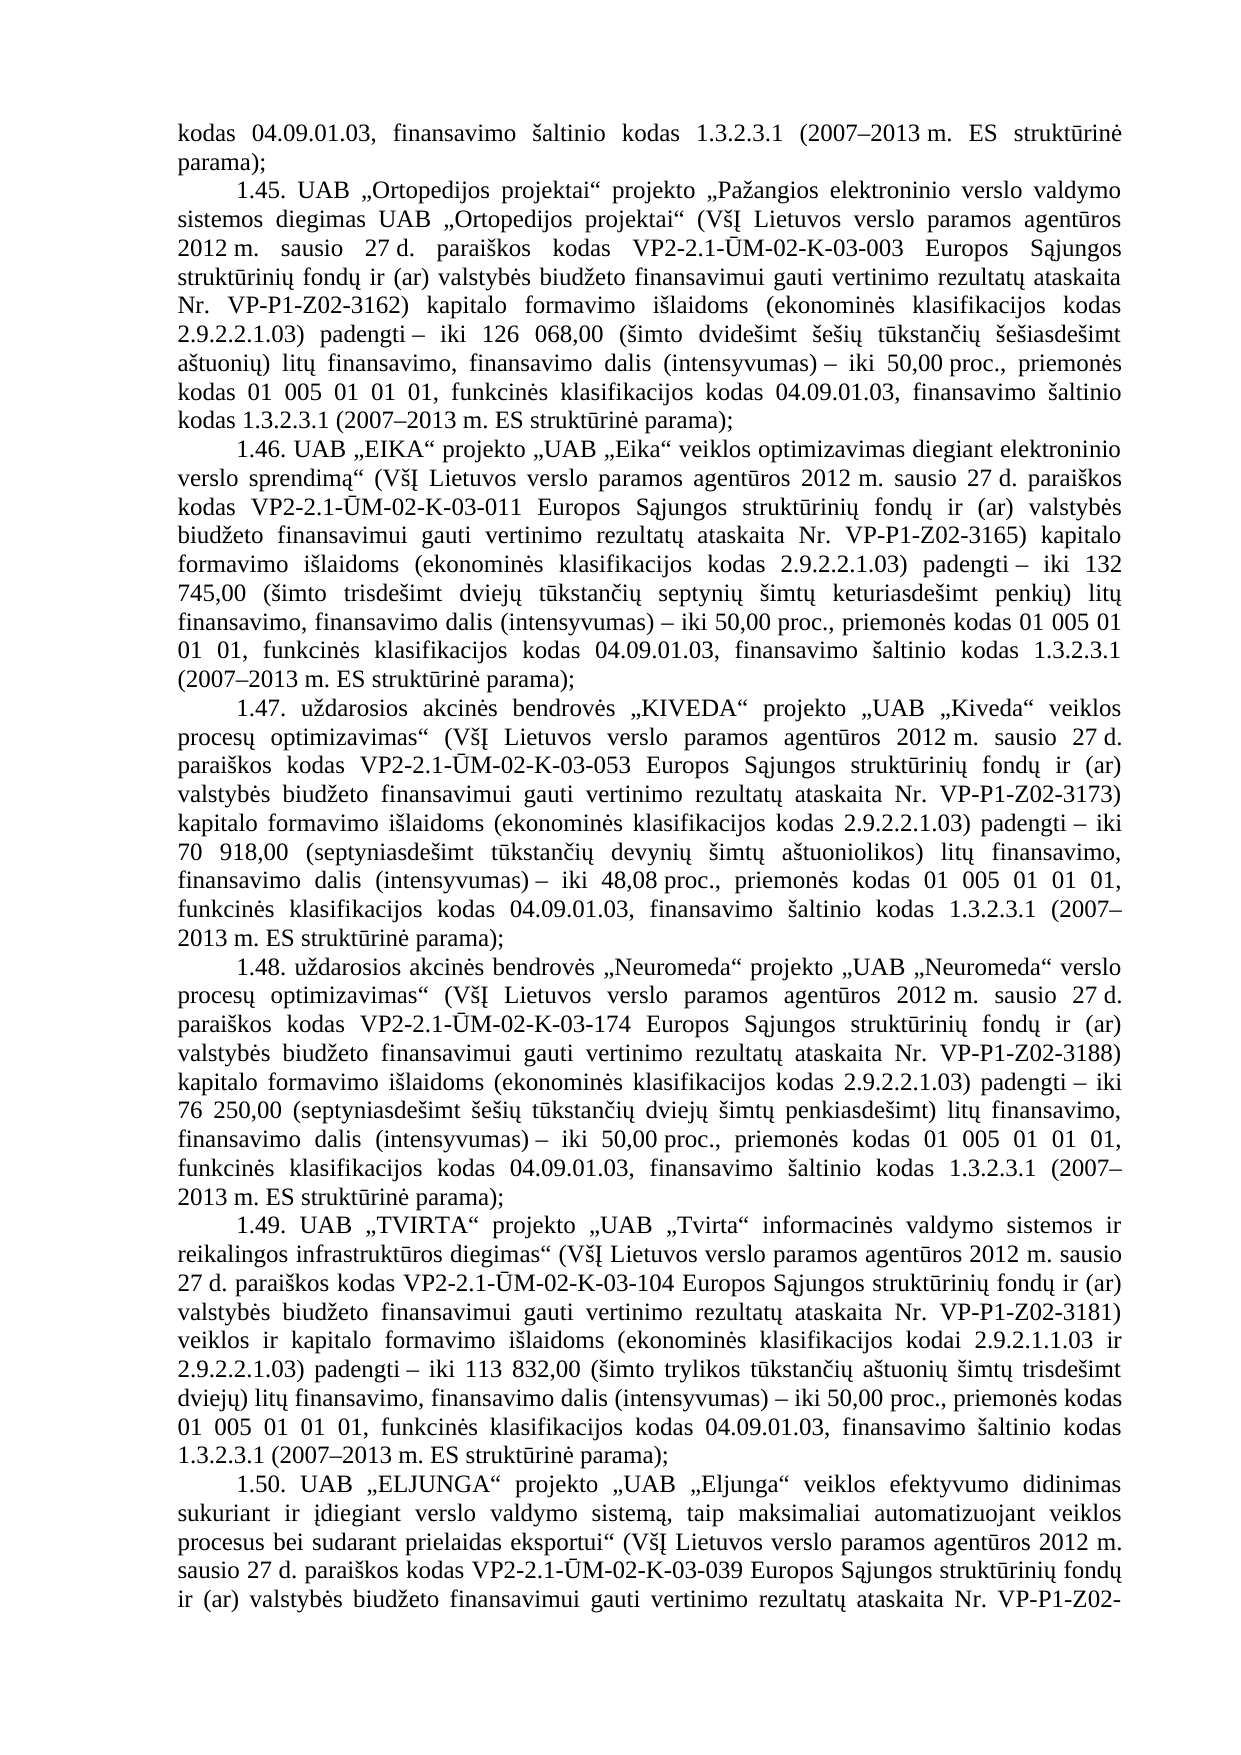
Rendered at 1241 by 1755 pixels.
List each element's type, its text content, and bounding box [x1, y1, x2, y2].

text 1.49. UAB „TVIRTA“ projekto „UAB „Tvirta“ informacinės valdymo sistemos ir reikalingos infrastruktūros diegimas“ (VšĮ Lietuvos verslo paramos agentūros 2012 m. sausio 27 d. paraiškos kodas VP2-2.1-ŪM-02-K-03-104 Europos Sąjungos struktūrinių fondų ir (ar) valstybės biudžeto finansavimui gauti vertinimo rezultatų ataskaita Nr. VP-P1-Z02-3181) veiklos ir kapitalo formavimo išlaidoms (ekonominės klasifikacijos kodai 2.9.2.1.1.03 ir 2.9.2.2.1.03) padengti – iki 113 832,00 (šimto trylikos tūkstančių aštuonių šimtų trisdešimt dviejų) litų finansavimo, finansavimo dalis (intensyvumas) – iki 50,00 proc., priemonės kodas 01 005 01 01 01, funkcinės klasifikacijos kodas 04.09.01.03, finansavimo šaltinio kodas 1.3.2.3.1 (2007–2013 m. ES struktūrinė parama); [177, 1211, 1122, 1469]
text 1.46. UAB „EIKA“ projekto „UAB „Eika“ veiklos optimizavimas diegiant elektroninio verslo sprendimą“ (VšĮ Lietuvos verslo paramos agentūros 2012 m. sausio 27 d. paraiškos kodas VP2-2.1-ŪM-02-K-03-011 Europos Sąjungos struktūrinių fondų ir (ar) valstybės biudžeto finansavimui gauti vertinimo rezultatų ataskaita Nr. VP-P1-Z02-3165) kapitalo formavimo išlaidoms (ekonominės klasifikacijos kodas 2.9.2.2.1.03) padengti – iki 132 745,00 (šimto trisdešimt dviejų tūkstančių septynių šimtų keturiasdešimt penkių) litų finansavimo, finansavimo dalis (intensyvumas) – iki 50,00 proc., priemonės kodas 01 005 01 01 01, funkcinės klasifikacijos kodas 04.09.01.03, finansavimo šaltinio kodas 1.3.2.3.1 (2007–2013 m. ES struktūrinė parama); [177, 434, 1122, 693]
text kodas 04.09.01.03, finansavimo šaltinio kodas 1.3.2.3.1 (2007–2013 m. ES struktūrinė parama); [177, 118, 1122, 176]
text 1.48. uždarosios akcinės bendrovės „Neuromeda“ projekto „UAB „Neuromeda“ verslo procesų optimizavimas“ (VšĮ Lietuvos verslo paramos agentūros 2012 m. sausio 27 d. paraiškos kodas VP2-2.1-ŪM-02-K-03-174 Europos Sąjungos struktūrinių fondų ir (ar) valstybės biudžeto finansavimui gauti vertinimo rezultatų ataskaita Nr. VP-P1-Z02-3188) kapitalo formavimo išlaidoms (ekonominės klasifikacijos kodas 2.9.2.2.1.03) padengti – iki 76 250,00 (septyniasdešimt šešių tūkstančių dviejų šimtų penkiasdešimt) litų finansavimo, finansavimo dalis (intensyvumas) – iki 50,00 proc., priemonės kodas 01 005 01 01 01, funkcinės klasifikacijos kodas 04.09.01.03, finansavimo šaltinio kodas 1.3.2.3.1 (2007–2013 m. ES struktūrinė parama); [177, 952, 1122, 1211]
text 1.50. UAB „ELJUNGA“ projekto „UAB „Eljunga“ veiklos efektyvumo didinimas sukuriant ir įdiegiant verslo valdymo sistemą, taip maksimaliai automatizuojant veiklos procesus bei sudarant prielaidas eksportui“ (VšĮ Lietuvos verslo paramos agentūros 2012 m. sausio 27 d. paraiškos kodas VP2-2.1-ŪM-02-K-03-039 Europos Sąjungos struktūrinių fondų ir (ar) valstybės biudžeto finansavimui gauti vertinimo rezultatų ataskaita Nr. VP-P1-Z02- [177, 1469, 1122, 1613]
text 1.45. UAB „Ortopedijos projektai“ projekto „Pažangios elektroninio verslo valdymo sistemos diegimas UAB „Ortopedijos projektai“ (VšĮ Lietuvos verslo paramos agentūros 2012 m. sausio 27 d. paraiškos kodas VP2-2.1-ŪM-02-K-03-003 Europos Sąjungos struktūrinių fondų ir (ar) valstybės biudžeto finansavimui gauti vertinimo rezultatų ataskaita Nr. VP-P1-Z02-3162) kapitalo formavimo išlaidoms (ekonominės klasifikacijos kodas 2.9.2.2.1.03) padengti – iki 126 068,00 (šimto dvidešimt šešių tūkstančių šešiasdešimt aštuonių) litų finansavimo, finansavimo dalis (intensyvumas) – iki 50,00 proc., priemonės kodas 01 005 01 01 01, funkcinės klasifikacijos kodas 04.09.01.03, finansavimo šaltinio kodas 1.3.2.3.1 (2007–2013 m. ES struktūrinė parama); [177, 176, 1122, 434]
text 1.47. uždarosios akcinės bendrovės „KIVEDA“ projekto „UAB „Kiveda“ veiklos procesų optimizavimas“ (VšĮ Lietuvos verslo paramos agentūros 2012 m. sausio 27 d. paraiškos kodas VP2-2.1-ŪM-02-K-03-053 Europos Sąjungos struktūrinių fondų ir (ar) valstybės biudžeto finansavimui gauti vertinimo rezultatų ataskaita Nr. VP-P1-Z02-3173) kapitalo formavimo išlaidoms (ekonominės klasifikacijos kodas 2.9.2.2.1.03) padengti – iki 70 918,00 (septyniasdešimt tūkstančių devynių šimtų aštuoniolikos) litų finansavimo, finansavimo dalis (intensyvumas) – iki 48,08 proc., priemonės kodas 01 005 01 01 01, funkcinės klasifikacijos kodas 04.09.01.03, finansavimo šaltinio kodas 1.3.2.3.1 (2007–2013 m. ES struktūrinė parama); [177, 693, 1122, 952]
